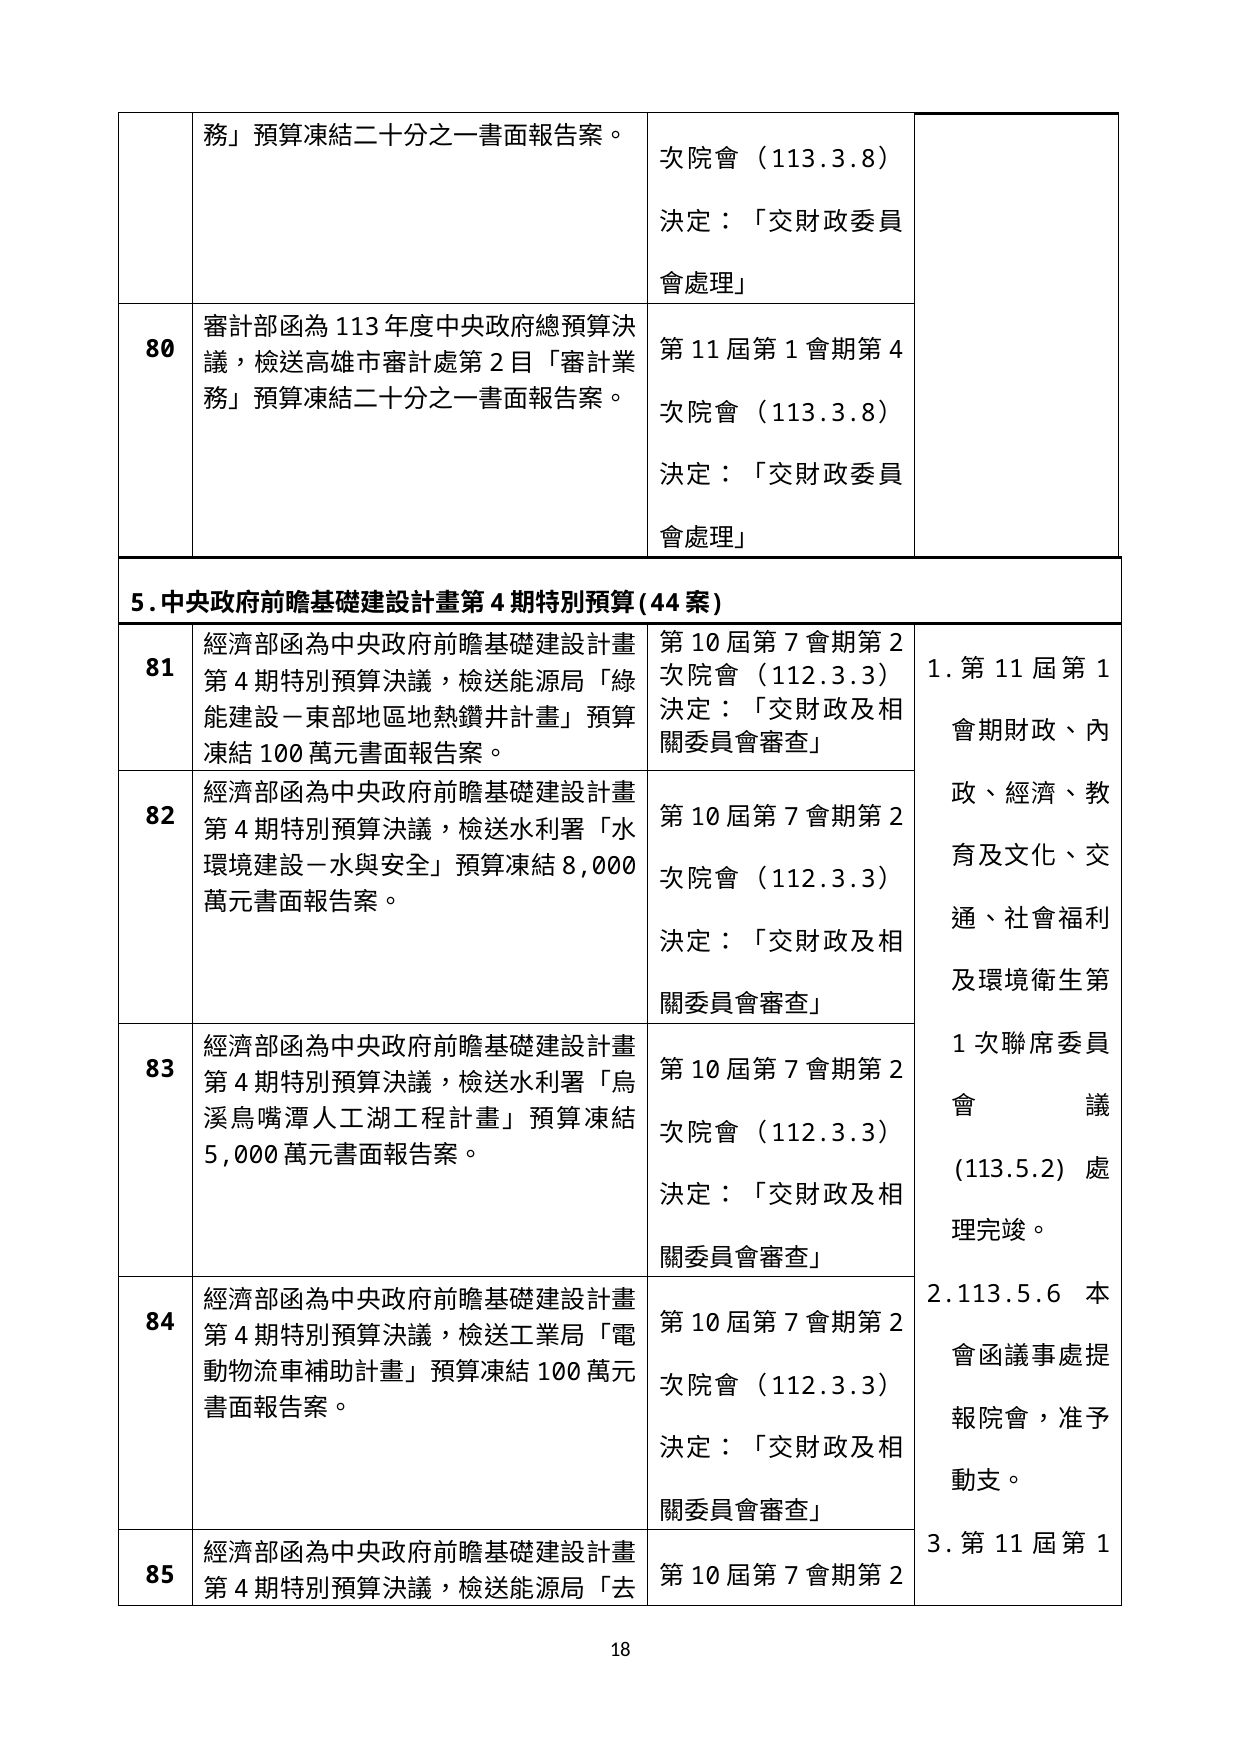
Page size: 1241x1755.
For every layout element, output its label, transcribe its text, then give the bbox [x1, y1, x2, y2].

table_cell 經濟部函為中央政府前瞻基礎建設計畫第4期特別預算決議，檢送水利署「烏溪鳥嘴潭人工湖工程計畫」預算凍結5,000萬元書面報告案。 [193, 1024, 647, 1276]
table_cell 第10屆第7會期第2次院會（112.3.3）決定：「交財政及相關委員會審查」 [648, 1277, 914, 1529]
table_cell [119, 304, 192, 556]
table_cell 5.中央政府前瞻基礎建設計畫第4期特別預算(44案) [119, 559, 1121, 622]
table_cell 經濟部函為中央政府前瞻基礎建設計畫第4期特別預算決議，檢送工業局「電動物流車補助計畫」預算凍結100萬元書面報告案。 [193, 1277, 647, 1529]
table_cell [119, 113, 192, 303]
table_cell [119, 1530, 192, 1605]
table_cell [119, 625, 192, 770]
table_cell 次院會（113.3.8）決定：「交財政委員會處理」 [648, 113, 914, 303]
table_cell 1.第11屆第1會期財政、內政、經濟、教育及文化、交通、社會福利及環境衛生第1次聯席委員會議(113.5.2)處理完竣。 2.113.5.6本會函議事處提報院會，准予動支。 3.第11屆第1 [915, 625, 1121, 1605]
table_cell 經濟部函為中央政府前瞻基礎建設計畫第4期特別預算決議，檢送能源局「去 [193, 1530, 647, 1605]
table_cell 經濟部函為中央政府前瞻基礎建設計畫第4期特別預算決議，檢送能源局「綠能建設－東部地區地熱鑽井計畫」預算凍結100萬元書面報告案。 [193, 625, 647, 770]
table_cell [119, 1024, 192, 1276]
table_cell 第10屆第7會期第2次院會（112.3.3）決定：「交財政及相關委員會審查」 [648, 1024, 914, 1276]
table_cell 第10屆第7會期第2 [648, 1530, 914, 1605]
table_cell [119, 771, 192, 1023]
table_cell 經濟部函為中央政府前瞻基礎建設計畫第4期特別預算決議，檢送水利署「水環境建設－水與安全」預算凍結8,000萬元書面報告案。 [193, 771, 647, 1023]
table_cell [915, 115, 1118, 556]
table_cell [119, 1277, 192, 1529]
table_cell 第10屆第7會期第2次院會（112.3.3）決定：「交財政及相關委員會審查」 [648, 625, 914, 770]
table_cell 第10屆第7會期第2次院會（112.3.3）決定：「交財政及相關委員會審查」 [648, 771, 914, 1023]
table_cell 第11屆第1會期第4次院會（113.3.8）決定：「交財政委員會處理」 [648, 304, 914, 556]
table_cell 審計部函為113年度中央政府總預算決議，檢送高雄市審計處第2目「審計業務」預算凍結二十分之一書面報告案。 [193, 304, 647, 556]
table_cell 務」預算凍結二十分之一書面報告案。 [193, 113, 647, 303]
